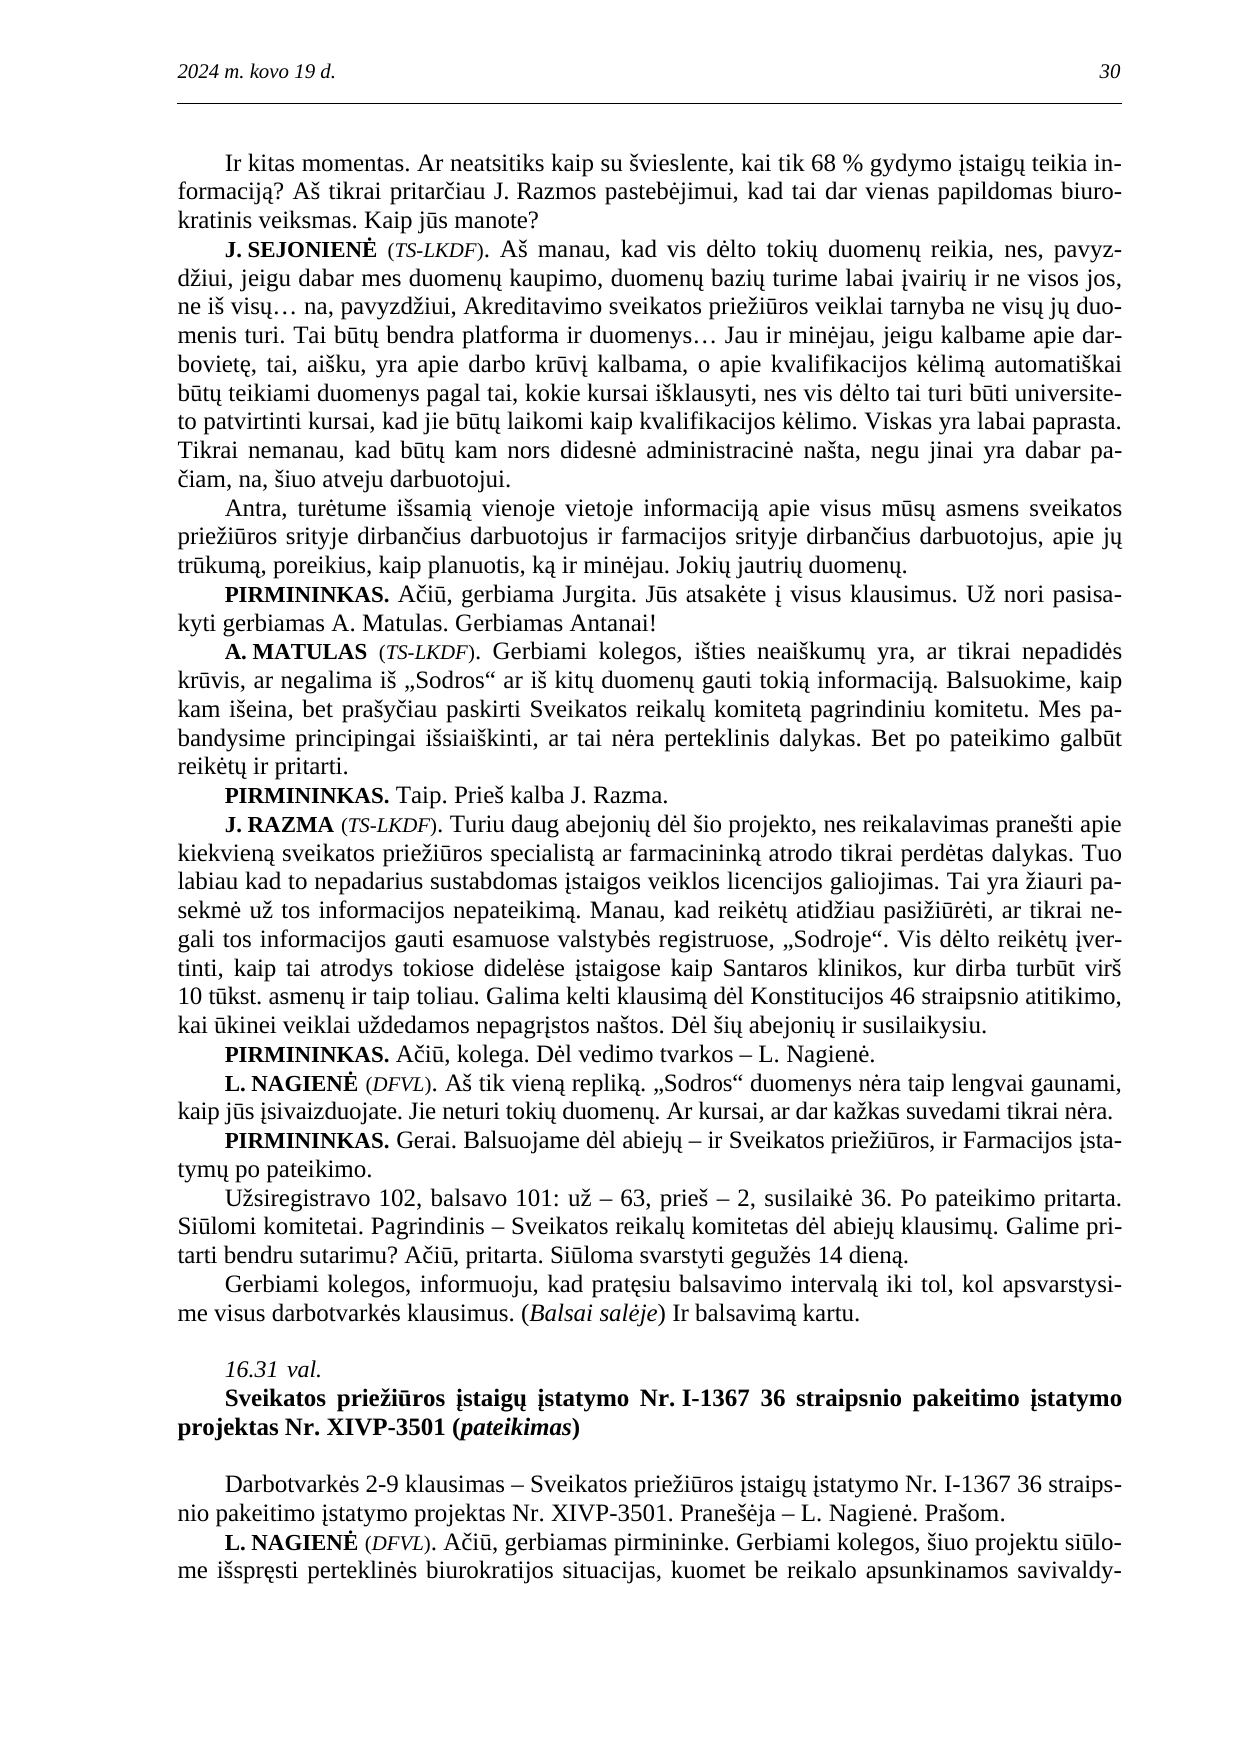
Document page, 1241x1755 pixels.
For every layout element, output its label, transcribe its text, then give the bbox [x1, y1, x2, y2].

text L. NAGIENĖ (DFVL). Ačiū, ger­bia­mas pir­mi­nin­ke. Ger­bia­mi ko­le­gos, šiuo pro­jek­tu siū­lo­me iš­spręs­ti per­tek­li­nės biu­ro­kratijos si­tu­a­ci­jas, kuo­met be rei­ka­lo ap­sun­ki­na­mos sa­vi­val­dy­ [177, 1527, 1122, 1584]
text J. SEJONIENĖ (TS-LKDF). Aš ma­nau, kad vis dėl­to to­kių duo­me­nų rei­kia, nes, pa­vyz­džiui, jei­gu da­bar mes duo­me­nų kau­pi­mo, duo­me­nų ba­zių tu­ri­me la­bai įvai­rių ir ne vi­sos jos, ne iš vi­sų… na, pa­vyz­džiui, Ak­re­di­ta­vi­mo svei­ka­tos prie­žiū­ros veik­lai tar­ny­ba ne vi­sų jų duo­me­nis tu­ri. Tai bū­tų ben­dra plat­for­ma ir duo­me­nys… Jau ir mi­nė­jau, jei­gu kal­ba­me apie dar­bo­vie­tę, tai, aiš­ku, yra apie dar­bo krū­vį kal­ba­ma, o apie kva­li­fi­ka­ci­jos kė­li­mą au­to­ma­tiš­kai bū­tų tei­kia­mi duo­me­nys pa­gal tai, ko­kie kur­sai iš­klau­sy­ti, nes vis dėl­to tai tu­ri bū­ti uni­ver­si­te­to pa­tvir­tin­ti kur­sai, kad jie bū­tų lai­ko­mi kaip kva­li­fi­ka­ci­jos kė­li­mo. Vis­kas yra la­bai pa­pras­ta. Tik­rai ne­ma­nau, kad bū­tų kam nors di­des­nė ad­mi­nist­ra­ci­nė naš­ta, ne­gu ji­nai yra da­bar pa­čiam, na, šiuo at­ve­ju dar­buo­to­jui. [177, 234, 1122, 493]
text PIRMININKAS. Ačiū, ko­le­ga. Dėl ve­di­mo tvar­kos – L. Na­gie­nė. [177, 1039, 1122, 1068]
text PIRMININKAS. Ačiū, ger­bia­ma Jur­gi­ta. Jūs at­sa­kė­te į vi­sus klau­si­mus. Už no­ri pa­si­sa­ky­ti ger­bia­mas A. Ma­tu­las. Ger­bia­mas An­ta­nai! [177, 579, 1122, 636]
text 16.31 val. [224, 1355, 1122, 1383]
text J. RAZMA (TS-LKDF). Tu­riu daug abe­jo­nių dėl šio pro­jek­to, nes rei­ka­la­vi­mas pra­neš­ti apie kiek­vie­ną svei­ka­tos prie­žiū­ros spe­cia­lis­tą ar far­ma­ci­nin­ką at­ro­do tik­rai per­dė­tas da­ly­kas. Tuo la­biau kad to ne­pa­da­rius su­stab­do­mas įstai­gos veik­los li­cen­ci­jos ga­lio­ji­mas. Tai yra žiau­ri pa­sek­mė už tos in­for­ma­ci­jos ne­pa­tei­ki­mą. Ma­nau, kad rei­kė­tų ati­džiau pa­si­žiū­rė­ti, ar tik­rai ne­ga­li tos in­for­ma­ci­jos gau­ti esa­muo­se vals­ty­bės re­gist­ruo­se, „Sod­ro­je“. Vis dėl­to rei­kė­tų įver­tin­ti, kaip tai at­ro­dys to­kio­se di­de­lė­se įstai­go­se kaip San­ta­ros kli­ni­kos, kur dir­ba tur­būt virš 10 tūkst. as­me­nų ir taip to­liau. Ga­li­ma kel­ti klau­si­mą dėl Kon­sti­tu­ci­jos 46 straips­nio ati­ti­ki­mo, kai ūki­nei veik­lai už­de­da­mos ne­pa­grįs­tos naš­tos. Dėl šių abe­jo­nių ir su­si­lai­ky­siu. [177, 809, 1122, 1039]
text PIRMININKAS. Ge­rai. Bal­suo­ja­me dėl abie­jų – ir Svei­ka­tos prie­žiū­ros, ir Far­ma­ci­jos įsta­ty­mų po pa­tei­ki­mo. [177, 1125, 1122, 1183]
text PIRMININKAS. Taip. Prieš kal­ba J. Raz­ma. [177, 780, 1122, 809]
text An­tra, tu­rė­tu­me iš­sa­mią vie­no­je vie­to­je in­for­ma­ci­ją apie vi­sus mū­sų as­mens svei­ka­tos prie­žiū­ros sri­ty­je dir­ban­čius dar­buo­to­jus ir far­ma­ci­jos sri­ty­je dir­ban­čius dar­buo­to­jus, apie jų trū­ku­mą, po­rei­kius, kaip pla­nuo­tis, ką ir mi­nė­jau. Jo­kių jaut­rių duo­me­nų. [177, 493, 1122, 579]
text Dar­bo­tvarkės 2-9 klau­si­mas – Svei­ka­tos prie­žiū­ros įstai­gų įsta­ty­mo Nr. I-1367 36 straips­nio pa­kei­ti­mo įsta­ty­mo pro­jek­tas Nr. XIVP-3501. Pra­ne­šė­ja – L. Na­gie­nė. Pra­šom. [177, 1469, 1122, 1527]
text Svei­ka­tos prie­žiū­ros įstai­gų įsta­ty­mo Nr. I-1367 36 straips­nio pa­kei­ti­mo įsta­ty­mo pro­jek­tas Nr. XIVP-3501 (pa­tei­ki­mas) [177, 1383, 1122, 1440]
text A. MATULAS (TS-LKDF). Ger­bia­mi ko­le­gos, iš­ties ne­aiš­ku­mų yra, ar tik­rai ne­pa­di­dės krū­vis, ar ne­ga­li­ma iš „Sod­ros“ ar iš ki­tų duo­me­nų gau­ti to­kią in­for­ma­ci­ją. Bal­suo­ki­me, kaip kam iš­ei­na, bet pra­šy­čiau pa­skir­ti Svei­ka­tos rei­ka­lų ko­mi­te­tą pa­grin­di­niu ko­mi­te­tu. Mes pa­ban­dy­si­me prin­ci­pin­gai iš­si­aiš­kin­ti, ar tai nė­ra per­tek­li­nis da­ly­kas. Bet po pa­tei­ki­mo gal­būt rei­kė­tų ir pri­tar­ti. [177, 636, 1122, 780]
text Už­si­re­gist­ra­vo 102, bal­sa­vo 101: už – 63, prieš – 2, su­si­lai­kė 36. Po pa­tei­ki­mo pri­tar­ta. Siū­lo­mi ko­mi­te­tai. Pa­grin­di­nis – Svei­ka­tos rei­ka­lų ko­mi­te­tas dėl abie­jų klau­si­mų. Ga­li­me pri­tar­ti ben­dru su­ta­ri­mu? Ačiū, pri­tar­ta. Siū­lo­ma svars­ty­ti ge­gu­žės 14 die­ną. [177, 1183, 1122, 1269]
text L. NAGIENĖ (DFVL). Aš tik vie­ną re­pli­ką. „Sod­ros“ duo­me­nys nė­ra taip leng­vai gau­na­mi, kaip jūs įsi­vaiz­duo­ja­te. Jie ne­tu­ri to­kių duo­me­nų. Ar kur­sai, ar dar kaž­kas su­ve­da­mi tik­rai nė­ra. [177, 1068, 1122, 1125]
text Ir ki­tas mo­men­tas. Ar ne­at­si­tiks kaip su švies­len­te, kai tik 68 % gy­dy­mo įstai­gų tei­kia in­for­ma­ci­ją? Aš tik­rai pri­tar­čiau J. Raz­mos pa­ste­bė­ji­mui, kad tai dar vie­nas pa­pil­do­mas biu­ro­kratinis veiks­mas. Kaip jūs ma­no­te? [177, 148, 1122, 234]
text Ger­bia­mi ko­le­gos, in­for­muo­ju, kad pra­tę­siu bal­sa­vi­mo in­ter­va­lą iki tol, kol ap­svars­ty­si­me vi­sus dar­bo­tvarkės klau­si­mus. (Bal­sai sa­lė­je) Ir bal­sa­vi­mą kar­tu. [177, 1269, 1122, 1326]
